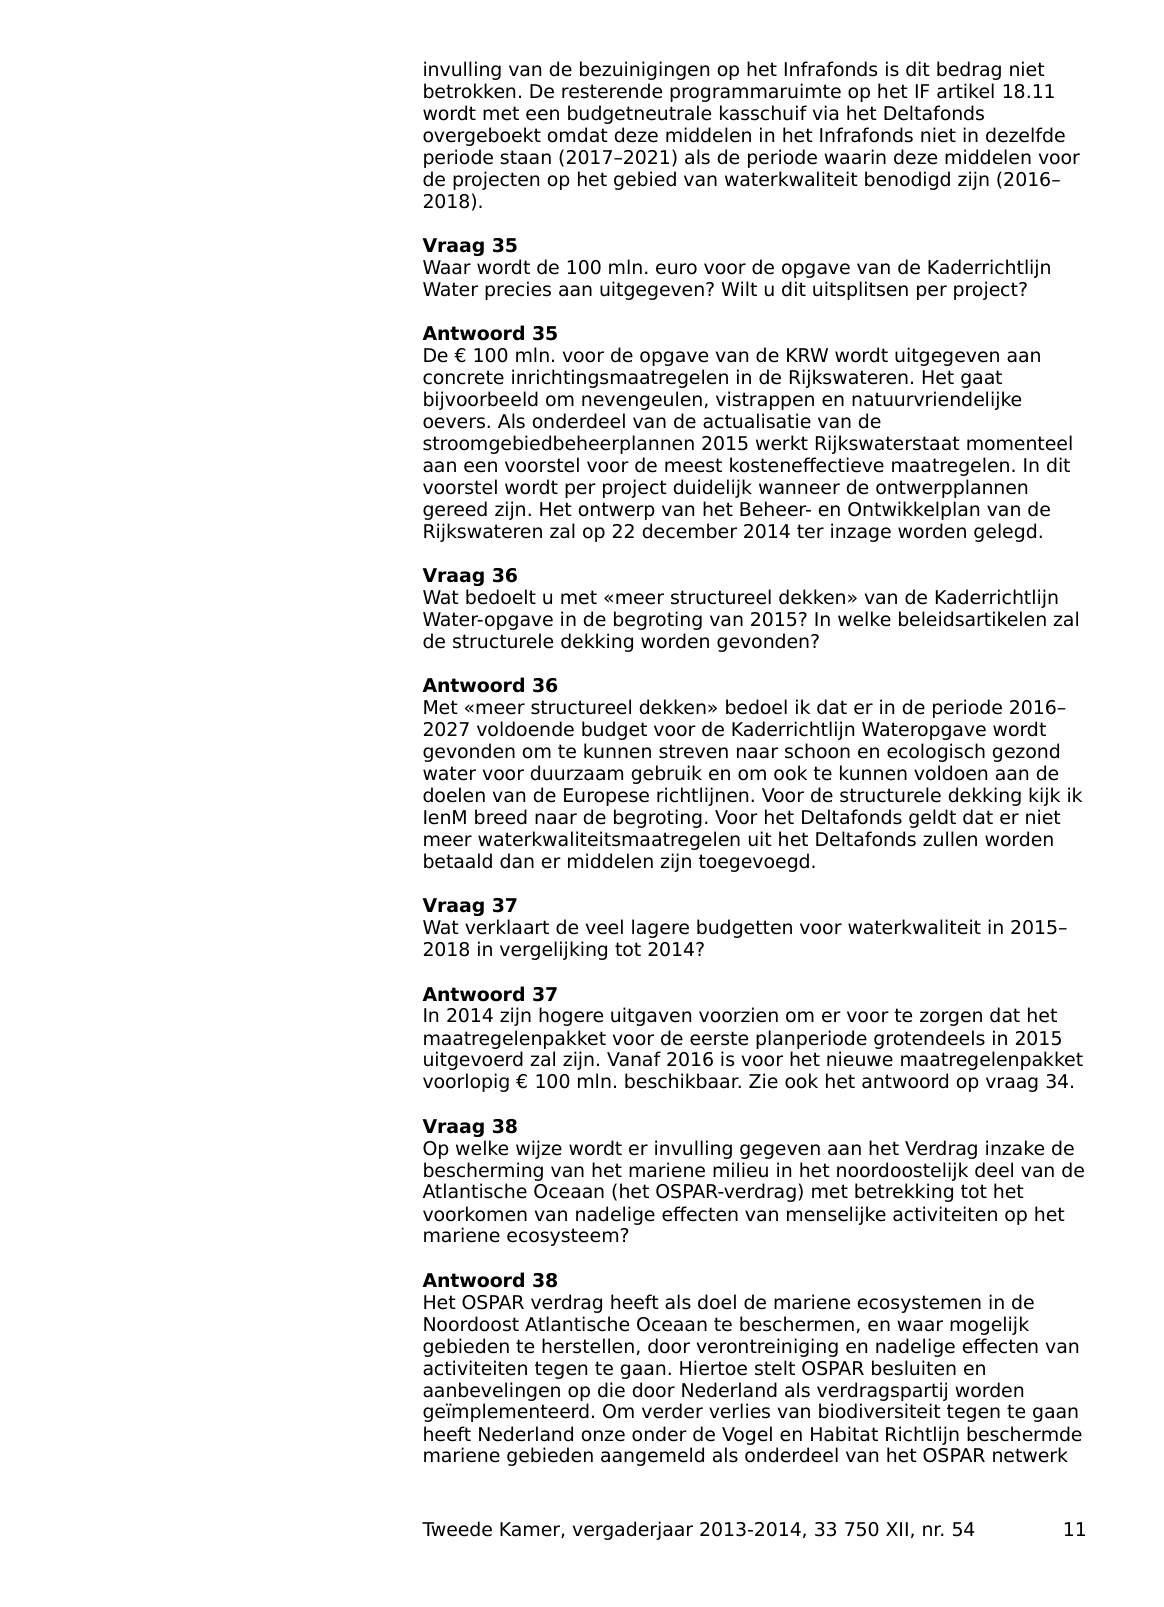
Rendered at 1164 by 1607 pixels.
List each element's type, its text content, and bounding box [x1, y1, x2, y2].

text Wat bedoelt u met «meer structureel dekken» van de Kaderrichtlijn Water-opgave in de begroting van 2015? In welke beleidsartikelen zal de structurele dekking worden gevonden? [422, 587, 1087, 653]
text Vraag 35 [422, 235, 1087, 257]
text Het OSPAR verdrag heeft als doel de mariene ecosystemen in de Noordoost Atlantische Oceaan te beschermen, en waar mogelijk gebieden te herstellen, door verontreiniging en nadelige effecten van activiteiten tegen te gaan. Hiertoe stelt OSPAR besluiten en aanbevelingen op die door Nederland als verdragspartij worden geïmplementeerd. Om verder verlies van biodiversiteit tegen te gaan heeft Nederland onze onder de Vogel en Habitat Richtlijn beschermde mariene gebieden aangemeld als onderdeel van het OSPAR netwerk [422, 1292, 1087, 1467]
text Waar wordt de 100 mln. euro voor de opgave van de Kaderrichtlijn Water precies aan uitgegeven? Wilt u dit uitsplitsen per project? [422, 257, 1087, 301]
text Antwoord 37 [422, 983, 1087, 1005]
text In 2014 zijn hogere uitgaven voorzien om er voor te zorgen dat het maatregelenpakket voor de eerste planperiode grotendeels in 2015 uitgevoerd zal zijn. Vanaf 2016 is voor het nieuwe maatregelenpakket voorlopig € 100 mln. beschikbaar. Zie ook het antwoord op vraag 34. [422, 1005, 1087, 1093]
text Vraag 38 [422, 1116, 1087, 1137]
text Antwoord 36 [422, 675, 1087, 697]
text Antwoord 38 [422, 1269, 1087, 1292]
text Vraag 37 [422, 895, 1087, 917]
text Antwoord 35 [422, 323, 1087, 345]
text Vraag 36 [422, 565, 1087, 587]
text Met «meer structureel dekken» bedoel ik dat er in de periode 2016–2027 voldoende budget voor de Kaderrichtlijn Wateropgave wordt gevonden om te kunnen streven naar schoon en ecologisch gezond water voor duurzaam gebruik en om ook te kunnen voldoen aan de doelen van de Europese richtlijnen. Voor de structurele dekking kijk ik IenM breed naar de begroting. Voor het Deltafonds geldt dat er niet meer waterkwaliteitsmaatregelen uit het Deltafonds zullen worden betaald dan er middelen zijn toegevoegd. [422, 697, 1087, 873]
text Wat verklaart de veel lagere budgetten voor waterkwaliteit in 2015–2018 in vergelijking tot 2014? [422, 917, 1087, 961]
text De € 100 mln. voor de opgave van de KRW wordt uitgegeven aan concrete inrichtingsmaatregelen in de Rijkswateren. Het gaat bijvoorbeeld om nevengeulen, vistrappen en natuurvriendelijke oevers. Als onderdeel van de actualisatie van de stroomgebiedbeheerplannen 2015 werkt Rijkswaterstaat momenteel aan een voorstel voor de meest kosteneffectieve maatregelen. In dit voorstel wordt per project duidelijk wanneer de ontwerpplannen gereed zijn. Het ontwerp van het Beheer- en Ontwikkelplan van de Rijkswateren zal op 22 december 2014 ter inzage worden gelegd. [422, 345, 1087, 543]
text invulling van de bezuinigingen op het Infrafonds is dit bedrag niet betrokken. De resterende programmaruimte op het IF artikel 18.11 wordt met een budgetneutrale kasschuif via het Deltafonds overgeboekt omdat deze middelen in het Infrafonds niet in dezelfde periode staan (2017–2021) als de periode waarin deze middelen voor de projecten op het gebied van waterkwaliteit benodigd zijn (2016–2018). [422, 59, 1087, 213]
text Op welke wijze wordt er invulling gegeven aan het Verdrag inzake de bescherming van het mariene milieu in het noordoostelijk deel van de Atlantische Oceaan (het OSPAR-verdrag) met betrekking tot het voorkomen van nadelige effecten van menselijke activiteiten op het mariene ecosysteem? [422, 1137, 1087, 1247]
